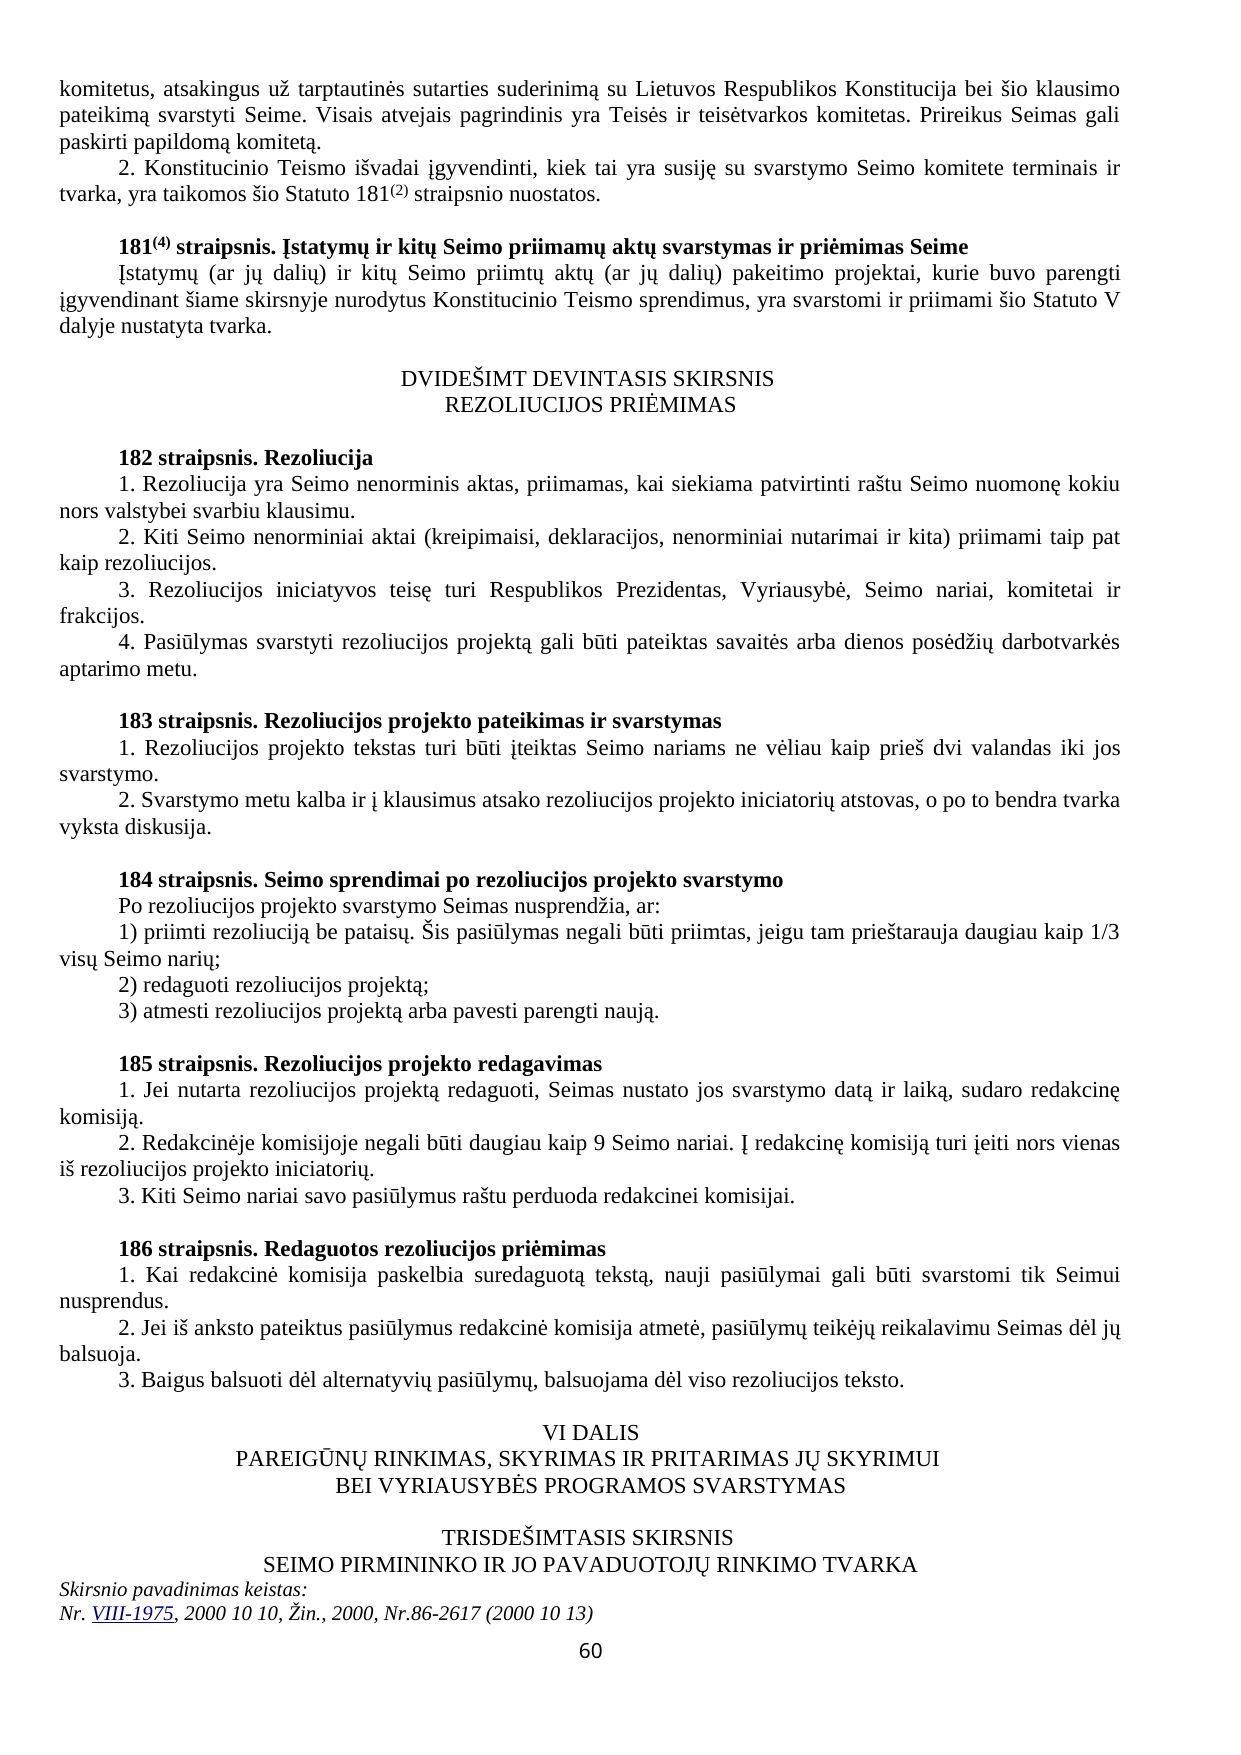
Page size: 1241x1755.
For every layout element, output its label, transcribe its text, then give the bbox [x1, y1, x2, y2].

text 2. Svarstymo metu kalba ir į klausimus atsako rezoliucijos projekto iniciatorių atstovas, o po to bendra tvarka vyksta diskusija. [59, 787, 1122, 839]
text 181(4) straipsnis. Įstatymų ir kitų Seimo priimamų aktų svarstymas ir priėmimas Seime [59, 233, 1122, 259]
text 2. Konstitucinio Teismo išvadai įgyvendinti, kiek tai yra susiję su svarstymo Seimo komitete terminais ir tvarka, yra taikomos šio Statuto 181(2) straipsnio nuostatos. [59, 154, 1122, 207]
text DVIDEŠIMT DEVINTASIS SKIRSNIS [59, 365, 1122, 391]
text 3. Baigus balsuoti dėl alternatyvių pasiūlymų, balsuojama dėl viso rezoliucijos teksto. [59, 1366, 1122, 1393]
text 1. Rezoliucijos projekto tekstas turi būti įteiktas Seimo nariams ne vėliau kaip prieš dvi valandas iki jos svarstymo. [59, 734, 1122, 787]
text Įstatymų (ar jų dalių) ir kitų Seimo priimtų aktų (ar jų dalių) pakeitimo projektai, kurie buvo parengti įgyvendinant šiame skirsnyje nurodytus Konstitucinio Teismo sprendimus, yra svarstomi ir priimami šio Statuto V dalyje nustatyta tvarka. [59, 259, 1122, 338]
text 3. Rezoliucijos iniciatyvos teisę turi Respublikos Prezidentas, Vyriausybė, Seimo nariai, komitetai ir frakcijos. [59, 576, 1122, 628]
text 183 straipsnis. Rezoliucijos projekto pateikimas ir svarstymas [59, 707, 1122, 734]
text komitetus, atsakingus už tarptautinės sutarties suderinimą su Lietuvos Respublikos Konstitucija bei šio klausimo pateikimą svarstyti Seime. Visais atvejais pagrindinis yra Teisės ir teisėtvarkos komitetas. Prireikus Seimas gali paskirti papildomą komitetą. [59, 75, 1122, 154]
text 2. Jei iš anksto pateiktus pasiūlymus redakcinė komisija atmetė, pasiūlymų teikėjų reikalavimu Seimas dėl jų balsuoja. [59, 1314, 1122, 1366]
text TRISDEŠIMTASIS SKIRSNIS [59, 1524, 1122, 1551]
text REZOLIUCIJOS PRIĖMIMAS [59, 391, 1122, 418]
text 186 straipsnis. Redaguotos rezoliucijos priėmimas [59, 1234, 1122, 1261]
text PAREIGŪNŲ RINKIMAS, SKYRIMAS IR PRITARIMAS JŲ SKYRIMUI [59, 1445, 1122, 1472]
text 1. Jei nutarta rezoliucijos projektą redaguoti, Seimas nustato jos svarstymo datą ir laiką, sudaro redakcinę komisiją. [59, 1076, 1122, 1129]
text 184 straipsnis. Seimo sprendimai po rezoliucijos projekto svarstymo [59, 866, 1122, 892]
text 4. Pasiūlymas svarstyti rezoliucijos projektą gali būti pateiktas savaitės arba dienos posėdžių darbotvarkės aptarimo metu. [59, 628, 1122, 681]
text 3) atmesti rezoliucijos projektą arba pavesti parengti naują. [59, 997, 1122, 1024]
text SEIMO PIRMININKO IR JO PAVADUOTOJŲ RINKIMO TVARKA [59, 1551, 1122, 1577]
text 1. Rezoliucija yra Seimo nenorminis aktas, priimamas, kai siekiama patvirtinti raštu Seimo nuomonę kokiu nors valstybei svarbiu klausimu. [59, 470, 1122, 523]
text VI DALIS [59, 1419, 1122, 1445]
text 2) redaguoti rezoliucijos projektą; [59, 971, 1122, 997]
text BEI VYRIAUSYBĖS PROGRAMOS SVARSTYMAS [59, 1472, 1122, 1498]
text 182 straipsnis. Rezoliucija [59, 444, 1122, 470]
text 2. Kiti Seimo nenorminiai aktai (kreipimaisi, deklaracijos, nenorminiai nutarimai ir kita) priimami taip pat kaip rezoliucijos. [59, 523, 1122, 576]
text 1. Kai redakcinė komisija paskelbia suredaguotą tekstą, nauji pasiūlymai gali būti svarstomi tik Seimui nusprendus. [59, 1261, 1122, 1314]
text 2. Redakcinėje komisijoje negali būti daugiau kaip 9 Seimo nariai. Į redakcinę komisiją turi įeiti nors vienas iš rezoliucijos projekto iniciatorių. [59, 1129, 1122, 1182]
text Skirsnio pavadinimas keistas: [59, 1577, 1122, 1601]
text Po rezoliucijos projekto svarstymo Seimas nusprendžia, ar: [59, 892, 1122, 918]
text Nr. VIII-1975, 2000 10 10, Žin., 2000, Nr.86-2617 (2000 10 13) [59, 1601, 1122, 1625]
text 185 straipsnis. Rezoliucijos projekto redagavimas [59, 1050, 1122, 1076]
text 1) priimti rezoliuciją be pataisų. Šis pasiūlymas negali būti priimtas, jeigu tam prieštarauja daugiau kaip 1/3 visų Seimo narių; [59, 918, 1122, 971]
text 3. Kiti Seimo nariai savo pasiūlymus raštu perduoda redakcinei komisijai. [59, 1182, 1122, 1208]
